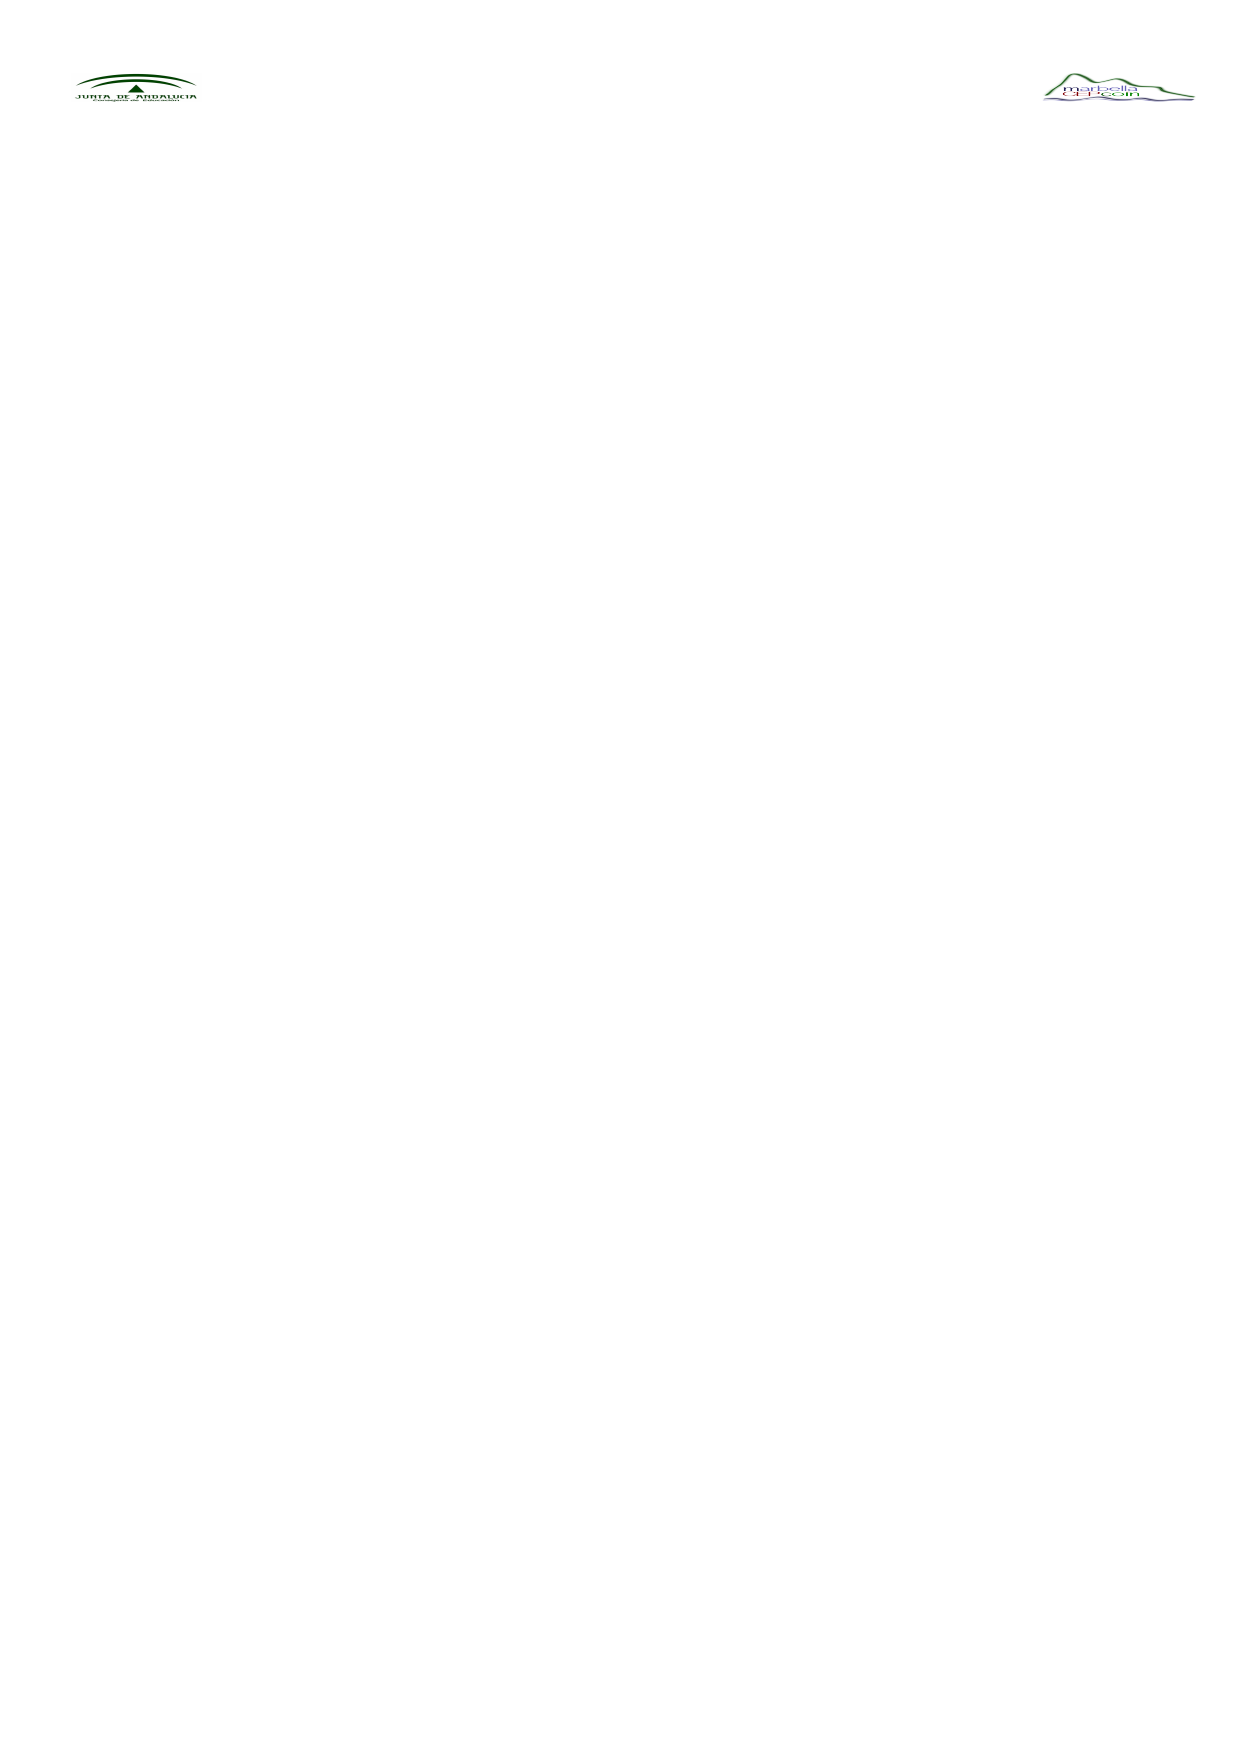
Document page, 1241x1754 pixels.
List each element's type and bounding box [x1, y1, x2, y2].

picture [1041, 73, 1196, 102]
picture [70, 73, 202, 102]
